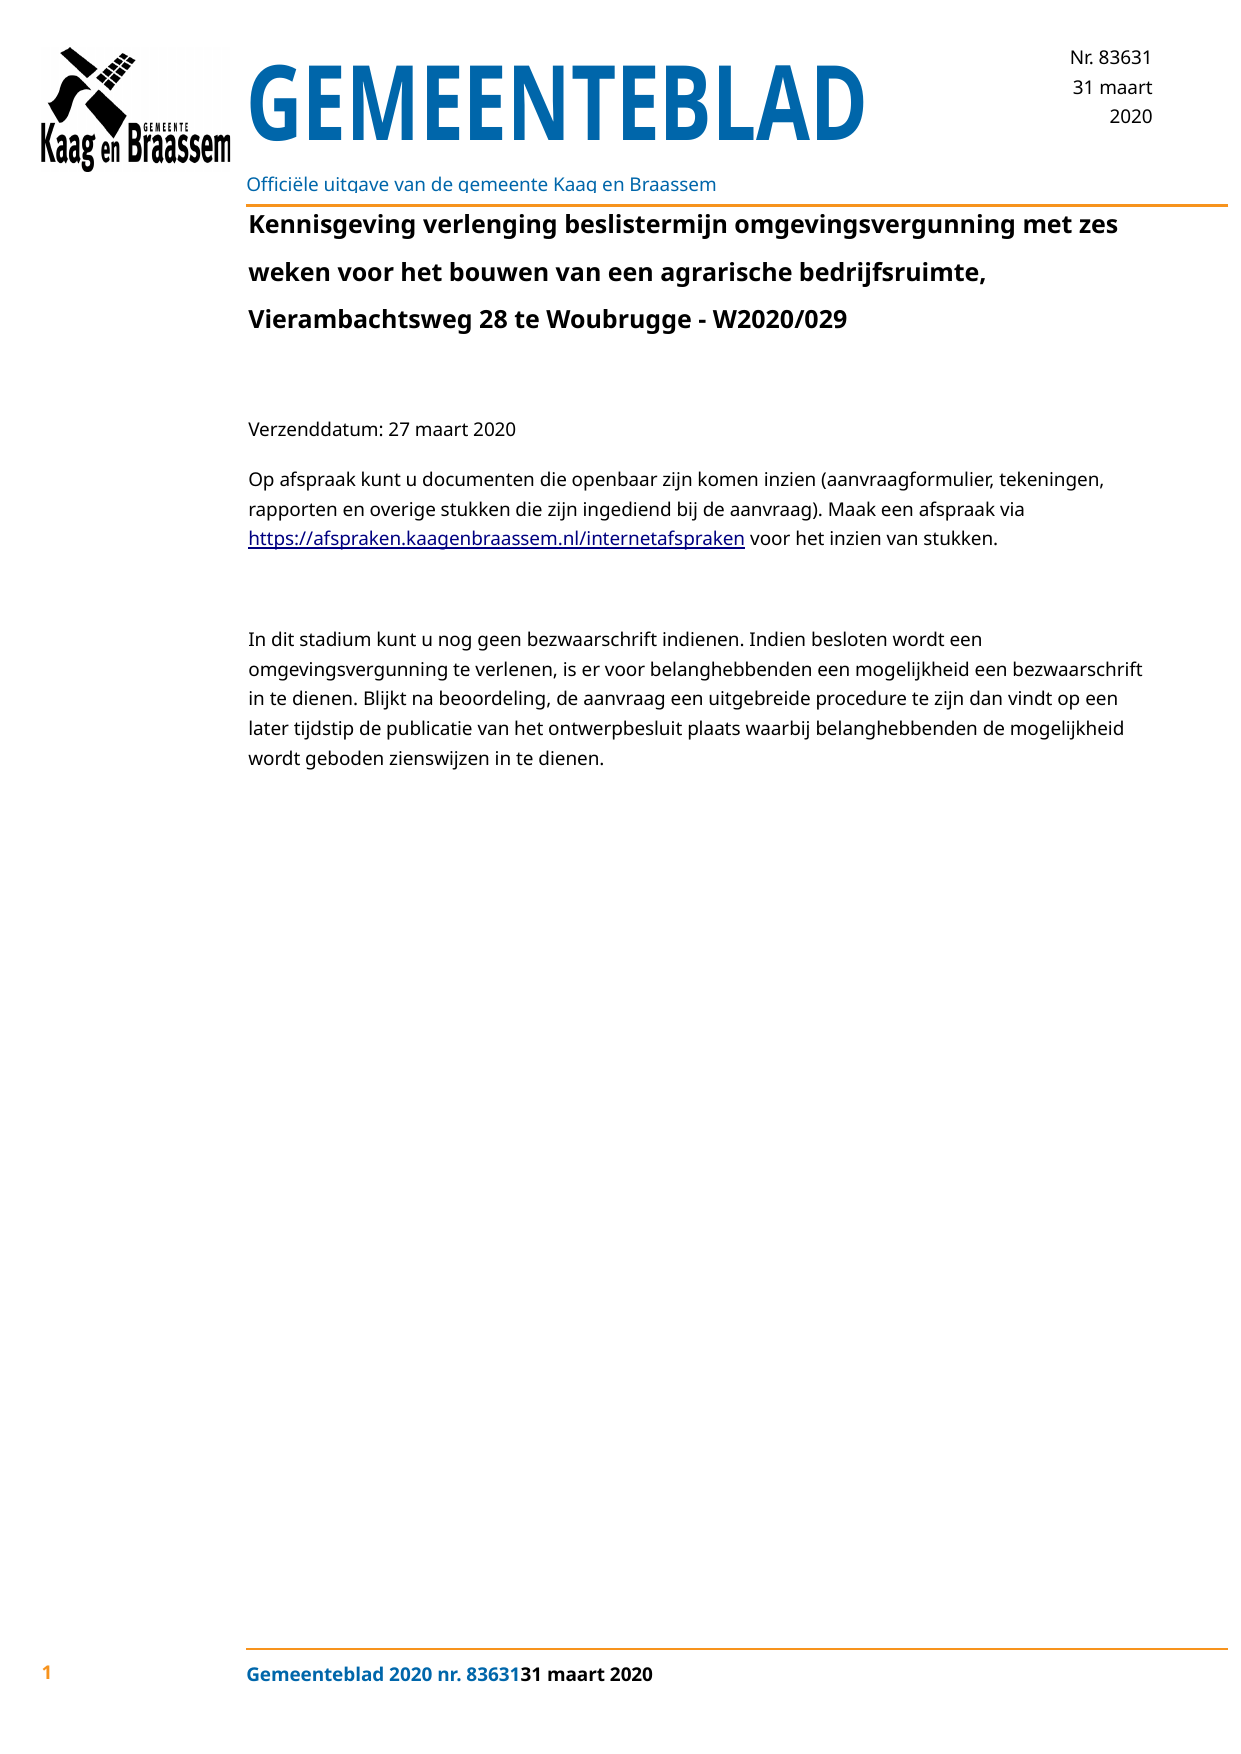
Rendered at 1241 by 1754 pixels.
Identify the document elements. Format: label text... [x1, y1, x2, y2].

text Op afspraak kunt u documenten die openbaar zijn komen inzien (aanvraagformulier, tekeningen, rapporten en overige stukken die zijn ingediend bij de aanvraag). Maak een afspraak via https://afspraken.kaagenbraassem.nl/internetafspraken voor het inzien van stukken. [248, 466, 1152, 551]
text Verzenddatum: 27 maart 2020 [248, 416, 1152, 442]
picture [41, 47, 231, 172]
text In dit stadium kunt u nog geen bezwaarschrift indienen. Indien besloten wordt een omgevingsvergunning te verlenen, is er voor belanghebbenden een mogelijkheid een bezwaarschrift in te dienen. Blijkt na beoordeling, de aanvraag een uitgebreide procedure te zijn dan vindt op een later tijdstip de publicatie van het ontwerpbesluit plaats waarbij belanghebbenden de mogelijkheid wordt geboden zienswijzen in te dienen. [248, 626, 1152, 770]
text Kennisgeving verlenging beslistermijn omgevingsvergunning met zes weken voor het bouwen van een agrarische bedrijfsruimte, Vierambachtsweg 28 te Woubrugge - W2020/029 [248, 207, 1152, 336]
